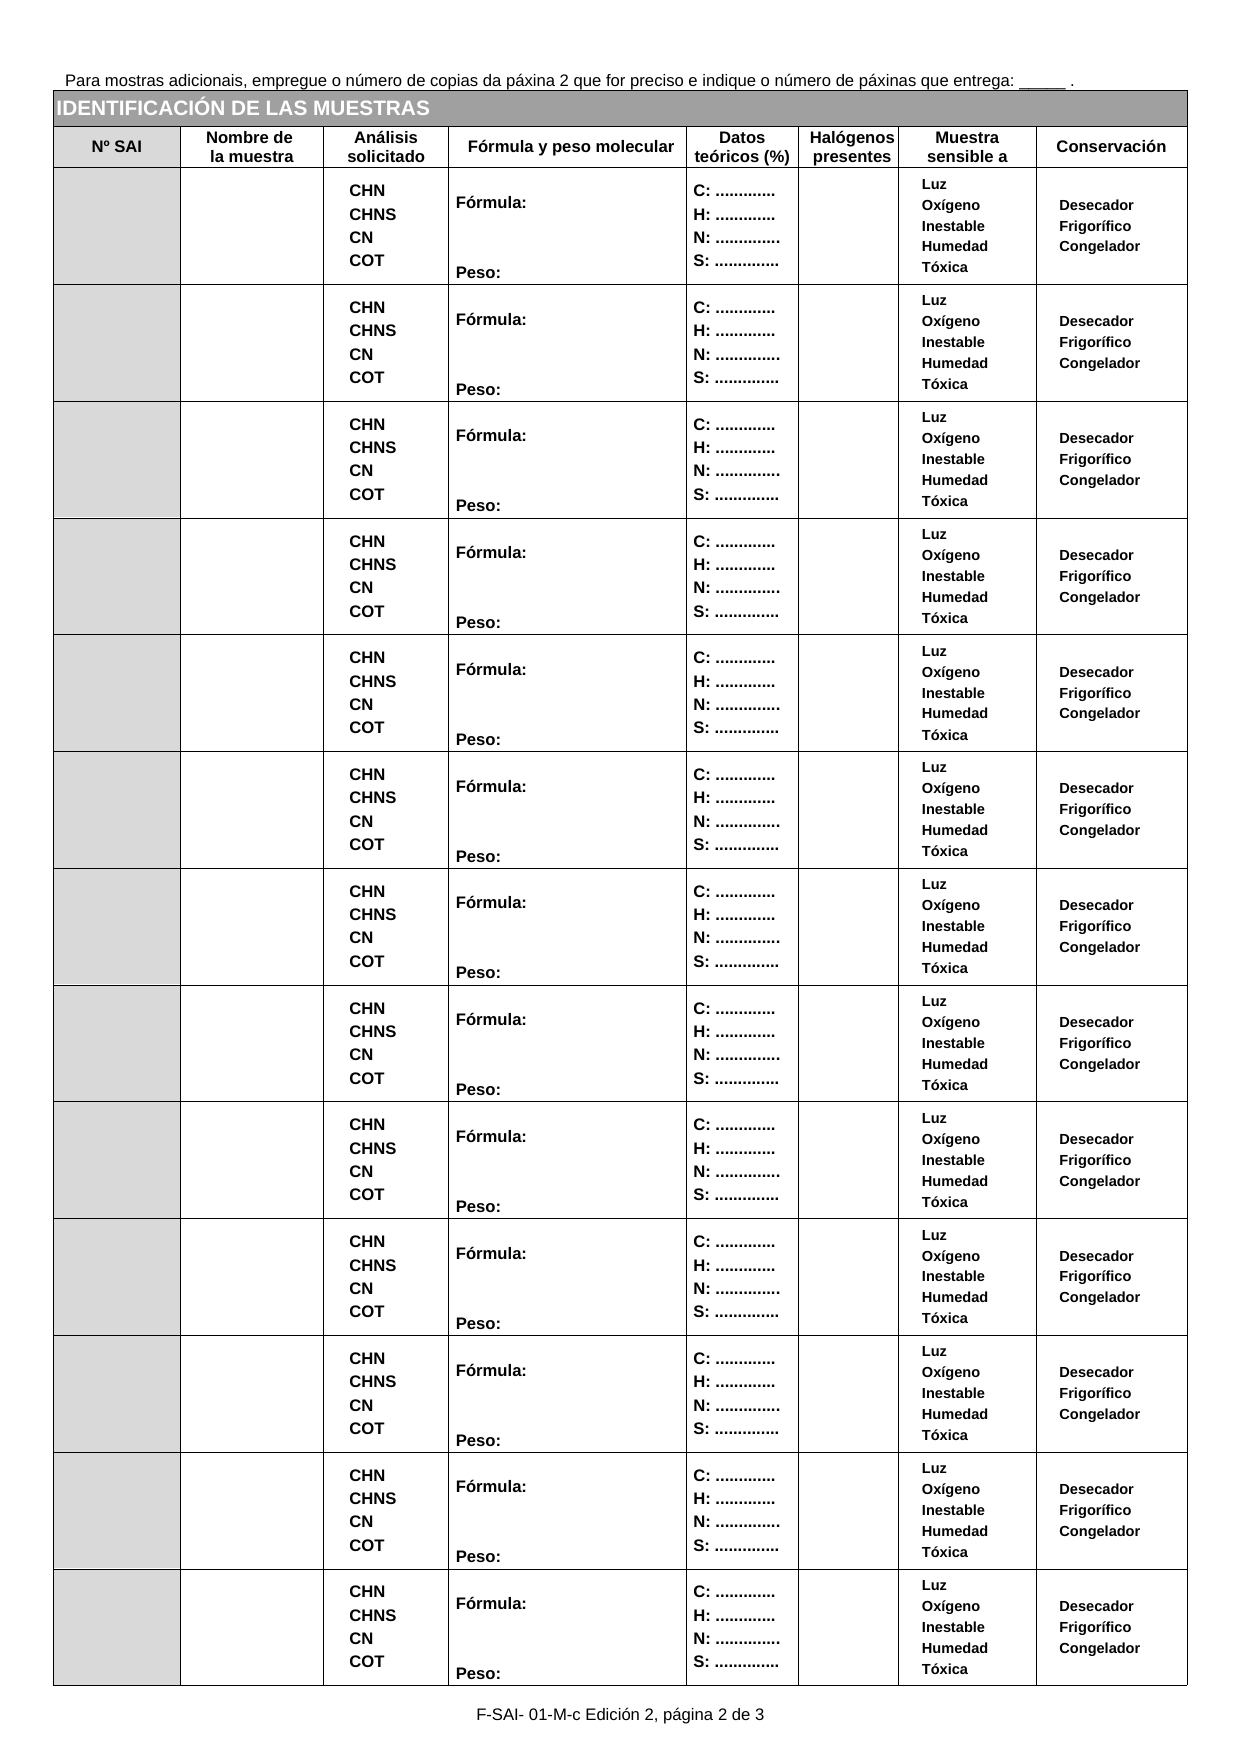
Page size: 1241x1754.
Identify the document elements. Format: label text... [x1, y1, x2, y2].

table_cell Muestra sensible a [899, 127, 1036, 167]
table_cell [799, 869, 898, 984]
table_cell [54, 1570, 180, 1685]
table_cell [54, 1453, 180, 1568]
table_cell Luz Oxígeno Inestable Humedad Tóxica [899, 1219, 1036, 1335]
table_cell Luz Oxígeno Inestable Humedad Tóxica [899, 1453, 1036, 1568]
table_cell CHN CHNS CN COT [324, 635, 448, 751]
table_cell [799, 635, 898, 751]
table_cell [54, 986, 180, 1101]
table_cell [181, 1570, 323, 1685]
table_cell [54, 285, 180, 401]
table_cell Luz Oxígeno Inestable Humedad Tóxica [899, 869, 1036, 984]
table_cell [54, 1336, 180, 1452]
table_cell Fórmula: Peso: [449, 1570, 686, 1685]
table_cell Desecador Frigorífico Congelador [1037, 1336, 1187, 1452]
table_cell Conservación [1037, 127, 1187, 167]
table_cell C: ............. H: ............. N: .............. S: .............. [687, 635, 798, 751]
table_cell CHN CHNS CN COT [324, 285, 448, 401]
table_cell CHN CHNS CN COT [324, 1219, 448, 1335]
table_cell [181, 519, 323, 634]
table_cell C: ............. H: ............. N: .............. S: .............. [687, 1453, 798, 1568]
table_cell Desecador Frigorífico Congelador [1037, 1453, 1187, 1568]
table_cell C: ............. H: ............. N: .............. S: .............. [687, 869, 798, 984]
table_cell Nombre de la muestra [181, 127, 323, 167]
table_cell Fórmula: Peso: [449, 1336, 686, 1452]
table_cell C: ............. H: ............. N: .............. S: .............. [687, 1219, 798, 1335]
table_cell Luz Oxígeno Inestable Humedad Tóxica [899, 1570, 1036, 1685]
table_cell [799, 752, 898, 868]
table_cell CHN CHNS CN COT [324, 1570, 448, 1685]
table_cell [181, 752, 323, 868]
table_cell C: ............. H: ............. N: .............. S: .............. [687, 1570, 798, 1685]
table_cell Desecador Frigorífico Congelador [1037, 1219, 1187, 1335]
table_cell [54, 168, 180, 284]
table_cell Nº SAI [54, 127, 180, 167]
table_cell CHN CHNS CN COT [324, 752, 448, 868]
table_cell Fórmula: Peso: [449, 402, 686, 517]
table_cell [54, 635, 180, 751]
table_cell Fórmula: Peso: [449, 285, 686, 401]
table_cell Fórmula: Peso: [449, 168, 686, 284]
table_cell Desecador Frigorífico Congelador [1037, 752, 1187, 868]
table_cell [181, 635, 323, 751]
table_cell Luz Oxígeno Inestable Humedad Tóxica [899, 402, 1036, 517]
table_cell Luz Oxígeno Inestable Humedad Tóxica [899, 519, 1036, 634]
table_cell [799, 402, 898, 517]
table_cell [181, 1102, 323, 1218]
table_cell Halógenos presentes [799, 127, 898, 167]
table_cell CHN CHNS CN COT [324, 1336, 448, 1452]
table_cell C: ............. H: ............. N: .............. S: .............. [687, 752, 798, 868]
table_cell Desecador Frigorífico Congelador [1037, 986, 1187, 1101]
table_cell [799, 168, 898, 284]
table_cell CHN CHNS CN COT [324, 869, 448, 984]
table_cell [181, 1336, 323, 1452]
table_cell Fórmula: Peso: [449, 986, 686, 1101]
table_cell [54, 1219, 180, 1335]
table_cell [181, 1453, 323, 1568]
table_cell C: ............. H: ............. N: .............. S: .............. [687, 285, 798, 401]
table_cell CHN CHNS CN COT [324, 1453, 448, 1568]
table_cell [799, 1570, 898, 1685]
table_header IDENTIFICACIÓN DE LAS MUESTRAS [54, 91, 1187, 126]
table_cell C: ............. H: ............. N: .............. S: .............. [687, 519, 798, 634]
table_cell Fórmula: Peso: [449, 1102, 686, 1218]
table_cell [54, 402, 180, 517]
table_cell CHN CHNS CN COT [324, 519, 448, 634]
table_cell [799, 1453, 898, 1568]
table_cell C: ............. H: ............. N: .............. S: .............. [687, 986, 798, 1101]
table_cell [181, 402, 323, 517]
table_cell [181, 869, 323, 984]
table_cell CHN CHNS CN COT [324, 1102, 448, 1218]
table_cell CHN CHNS CN COT [324, 986, 448, 1101]
table_cell Fórmula: Peso: [449, 635, 686, 751]
table_cell Luz Oxígeno Inestable Humedad Tóxica [899, 168, 1036, 284]
table_cell C: ............. H: ............. N: .............. S: .............. [687, 1102, 798, 1218]
table_cell Desecador Frigorífico Congelador [1037, 869, 1187, 984]
table_cell C: ............. H: ............. N: .............. S: .............. [687, 1336, 798, 1452]
table_cell [799, 1219, 898, 1335]
table_cell Desecador Frigorífico Congelador [1037, 1570, 1187, 1685]
table_cell Luz Oxígeno Inestable Humedad Tóxica [899, 635, 1036, 751]
table_cell [799, 519, 898, 634]
table_cell [54, 869, 180, 984]
table_cell Fórmula: Peso: [449, 519, 686, 634]
table_cell Desecador Frigorífico Congelador [1037, 285, 1187, 401]
table_cell [799, 986, 898, 1101]
table_cell Desecador Frigorífico Congelador [1037, 635, 1187, 751]
table_cell Desecador Frigorífico Congelador [1037, 519, 1187, 634]
table_cell Datos teóricos (%) [687, 127, 798, 167]
table_cell [799, 285, 898, 401]
table_cell [181, 986, 323, 1101]
table_cell Luz Oxígeno Inestable Humedad Tóxica [899, 285, 1036, 401]
table_cell Luz Oxígeno Inestable Humedad Tóxica [899, 1102, 1036, 1218]
table_cell [181, 285, 323, 401]
table_cell Fórmula: Peso: [449, 869, 686, 984]
table_cell Desecador Frigorífico Congelador [1037, 1102, 1187, 1218]
table_cell Luz Oxígeno Inestable Humedad Tóxica [899, 752, 1036, 868]
table_cell Luz Oxígeno Inestable Humedad Tóxica [899, 986, 1036, 1101]
table_cell [799, 1336, 898, 1452]
table_cell Fórmula: Peso: [449, 752, 686, 868]
table_cell Análisis solicitado [324, 127, 448, 167]
table_cell Fórmula: Peso: [449, 1453, 686, 1568]
table_cell C: ............. H: ............. N: .............. S: .............. [687, 168, 798, 284]
table_cell [54, 1102, 180, 1218]
table_cell [799, 1102, 898, 1218]
table_cell [181, 1219, 323, 1335]
table_cell C: ............. H: ............. N: .............. S: .............. [687, 402, 798, 517]
table_cell Desecador Frigorífico Congelador [1037, 168, 1187, 284]
table_cell [54, 519, 180, 634]
table_cell [181, 168, 323, 284]
table_cell Desecador Frigorífico Congelador [1037, 402, 1187, 517]
table_cell [54, 752, 180, 868]
table_cell CHN CHNS CN COT [324, 402, 448, 517]
table_cell Fórmula y peso molecular [449, 127, 686, 167]
table_cell Luz Oxígeno Inestable Humedad Tóxica [899, 1336, 1036, 1452]
table_cell CHN CHNS CN COT [324, 168, 448, 284]
text Para mostras adicionais, empregue o número de copias da páxina 2 que for preciso e indique o número de páxinas que entrega: _____ . [65, 71, 1175, 90]
table_cell Fórmula: Peso: [449, 1219, 686, 1335]
